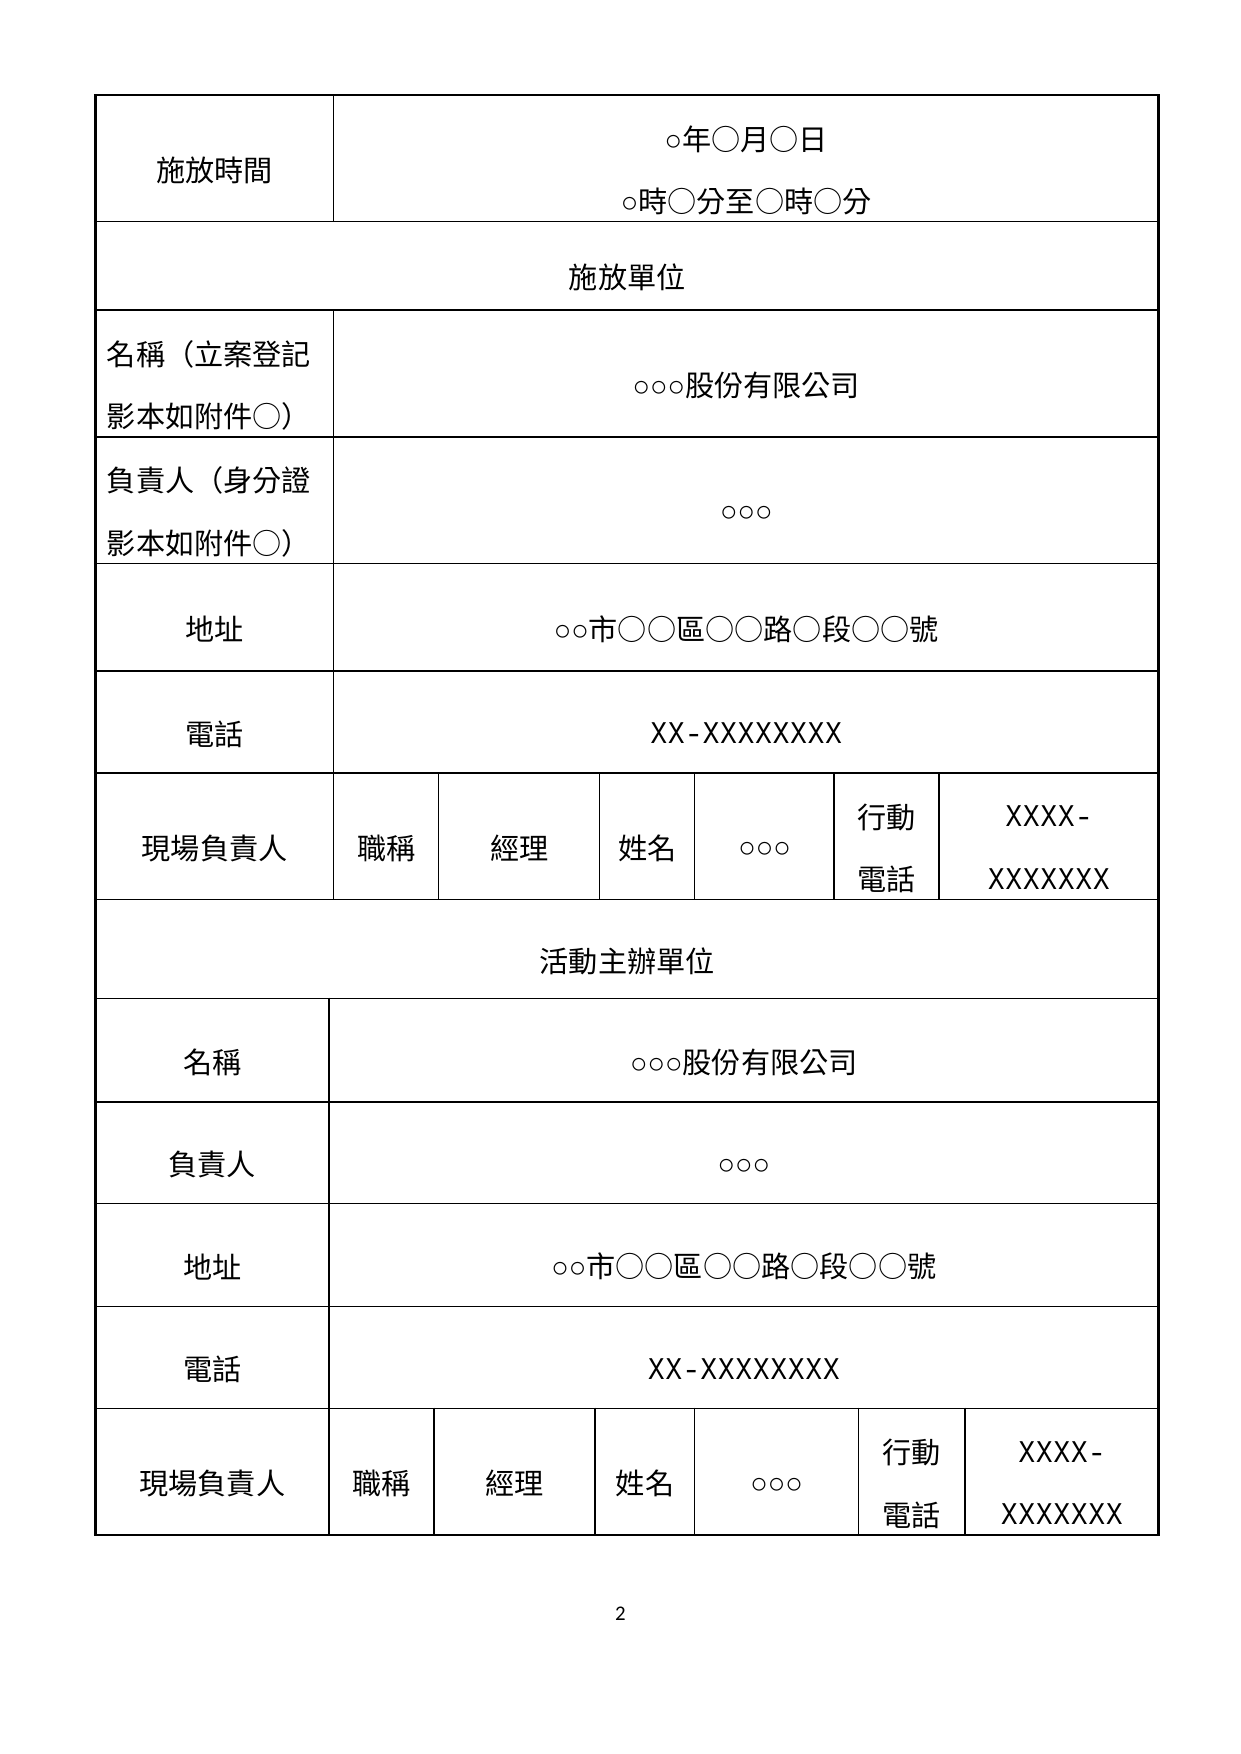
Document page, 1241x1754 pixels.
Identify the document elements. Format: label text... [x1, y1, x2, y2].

table_cell ○○○股份有限公司 [330, 999, 1157, 1101]
table_cell 名稱 [97, 999, 328, 1101]
table_cell XXXX-XXXXXXX [966, 1409, 1157, 1534]
table_cell ○○○ [695, 1409, 858, 1534]
table_cell 姓名 [596, 1409, 694, 1534]
table_cell 職稱 [330, 1409, 433, 1534]
table_cell ○○○ [330, 1103, 1157, 1203]
table_cell ○○○ [334, 438, 1157, 562]
table_cell 經理 [439, 774, 599, 899]
table_cell 電話 [97, 1307, 328, 1407]
table_cell XXXX-XXXXXXX [940, 774, 1157, 899]
table_cell 現場負責人 [97, 774, 333, 899]
table_cell 名稱（立案登記影本如附件○） [97, 311, 333, 436]
table_cell 經理 [435, 1409, 594, 1534]
table_cell 活動主辦單位 [97, 900, 1157, 998]
table_cell XX-XXXXXXXX [334, 672, 1157, 772]
table_cell 行動 電話 [859, 1409, 964, 1534]
table_cell XX-XXXXXXXX [330, 1307, 1157, 1407]
table_cell 行動 電話 [835, 774, 938, 899]
table_cell 電話 [97, 672, 333, 772]
table_cell ○○市○○區○○路○段○○號 [330, 1204, 1157, 1306]
table_cell 施放單位 [97, 222, 1157, 309]
table_cell 施放時間 [97, 96, 333, 221]
table_cell ○○市○○區○○路○段○○號 [334, 564, 1157, 670]
table_cell 姓名 [600, 774, 694, 899]
table_cell ○年○月○日 ○時○分至○時○分 [334, 96, 1157, 221]
table_cell 負責人 [97, 1103, 328, 1203]
table_cell 地址 [97, 1204, 328, 1306]
table_cell 負責人（身分證影本如附件○） [97, 438, 333, 562]
table_cell ○○○股份有限公司 [334, 311, 1157, 436]
table_cell 地址 [97, 564, 333, 670]
table_cell ○○○ [695, 774, 833, 899]
table_cell 現場負責人 [97, 1409, 328, 1534]
table_cell 職稱 [334, 774, 438, 899]
